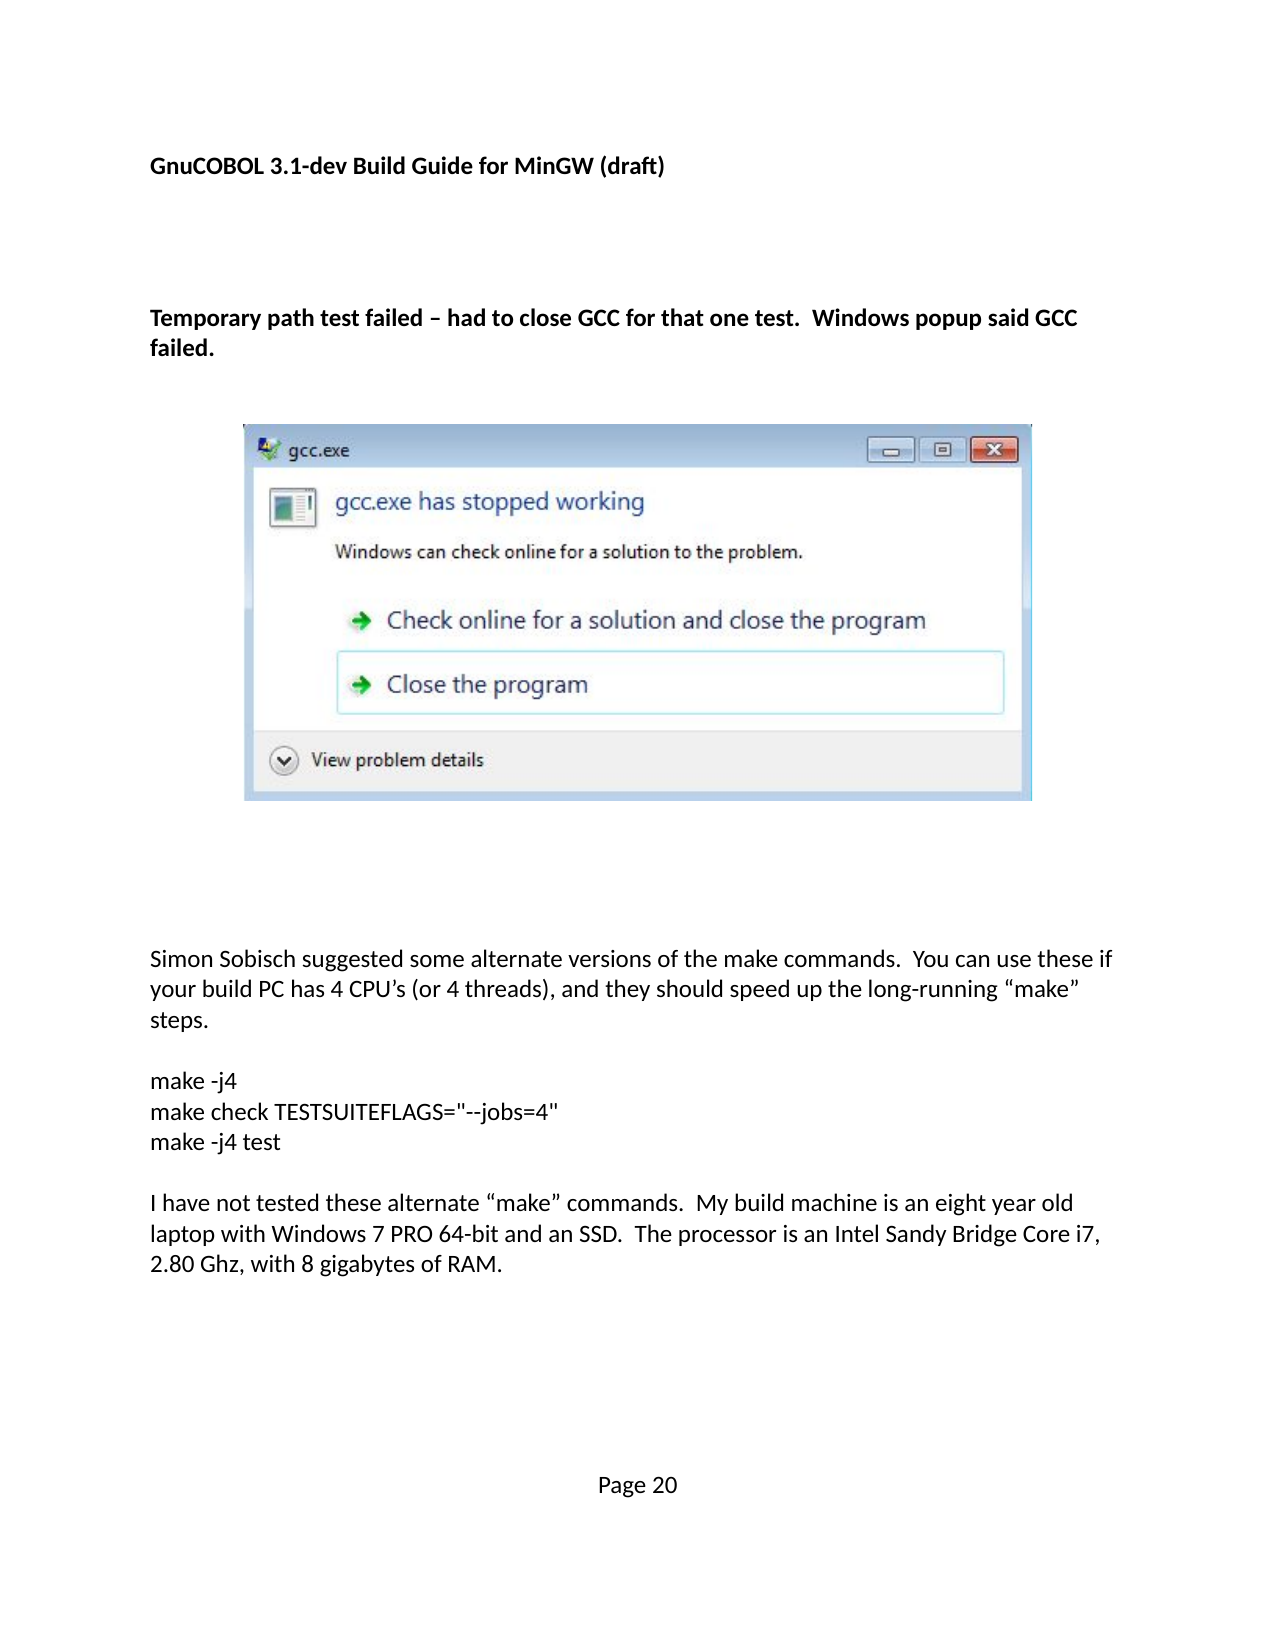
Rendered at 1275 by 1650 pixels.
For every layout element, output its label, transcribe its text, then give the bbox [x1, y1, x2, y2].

text Simon Sobisch suggested some alternate versions of the make commands. You can use these if your build PC has 4 CPU’s (or 4 threads), and they should speed up the long-running “make” steps. [150, 943, 1125, 1034]
text I have not tested these alternate “make” commands. My build machine is an eight year old laptop with Windows 7 PRO 64-bit and an SSD. The processor is an Intel Sandy Bridge Core i7, 2.80 Ghz, with 8 gigabytes of RAM. [150, 1187, 1125, 1279]
text make check TESTSUITEFLAGS="--jobs=4" [150, 1096, 1125, 1126]
text Temporary path test failed – had to close GCC for that one test. Windows popup said GCC failed. [150, 302, 1125, 363]
text make -j4 test [150, 1126, 1125, 1157]
text make -j4 [150, 1065, 1125, 1096]
picture [243, 424, 1033, 801]
